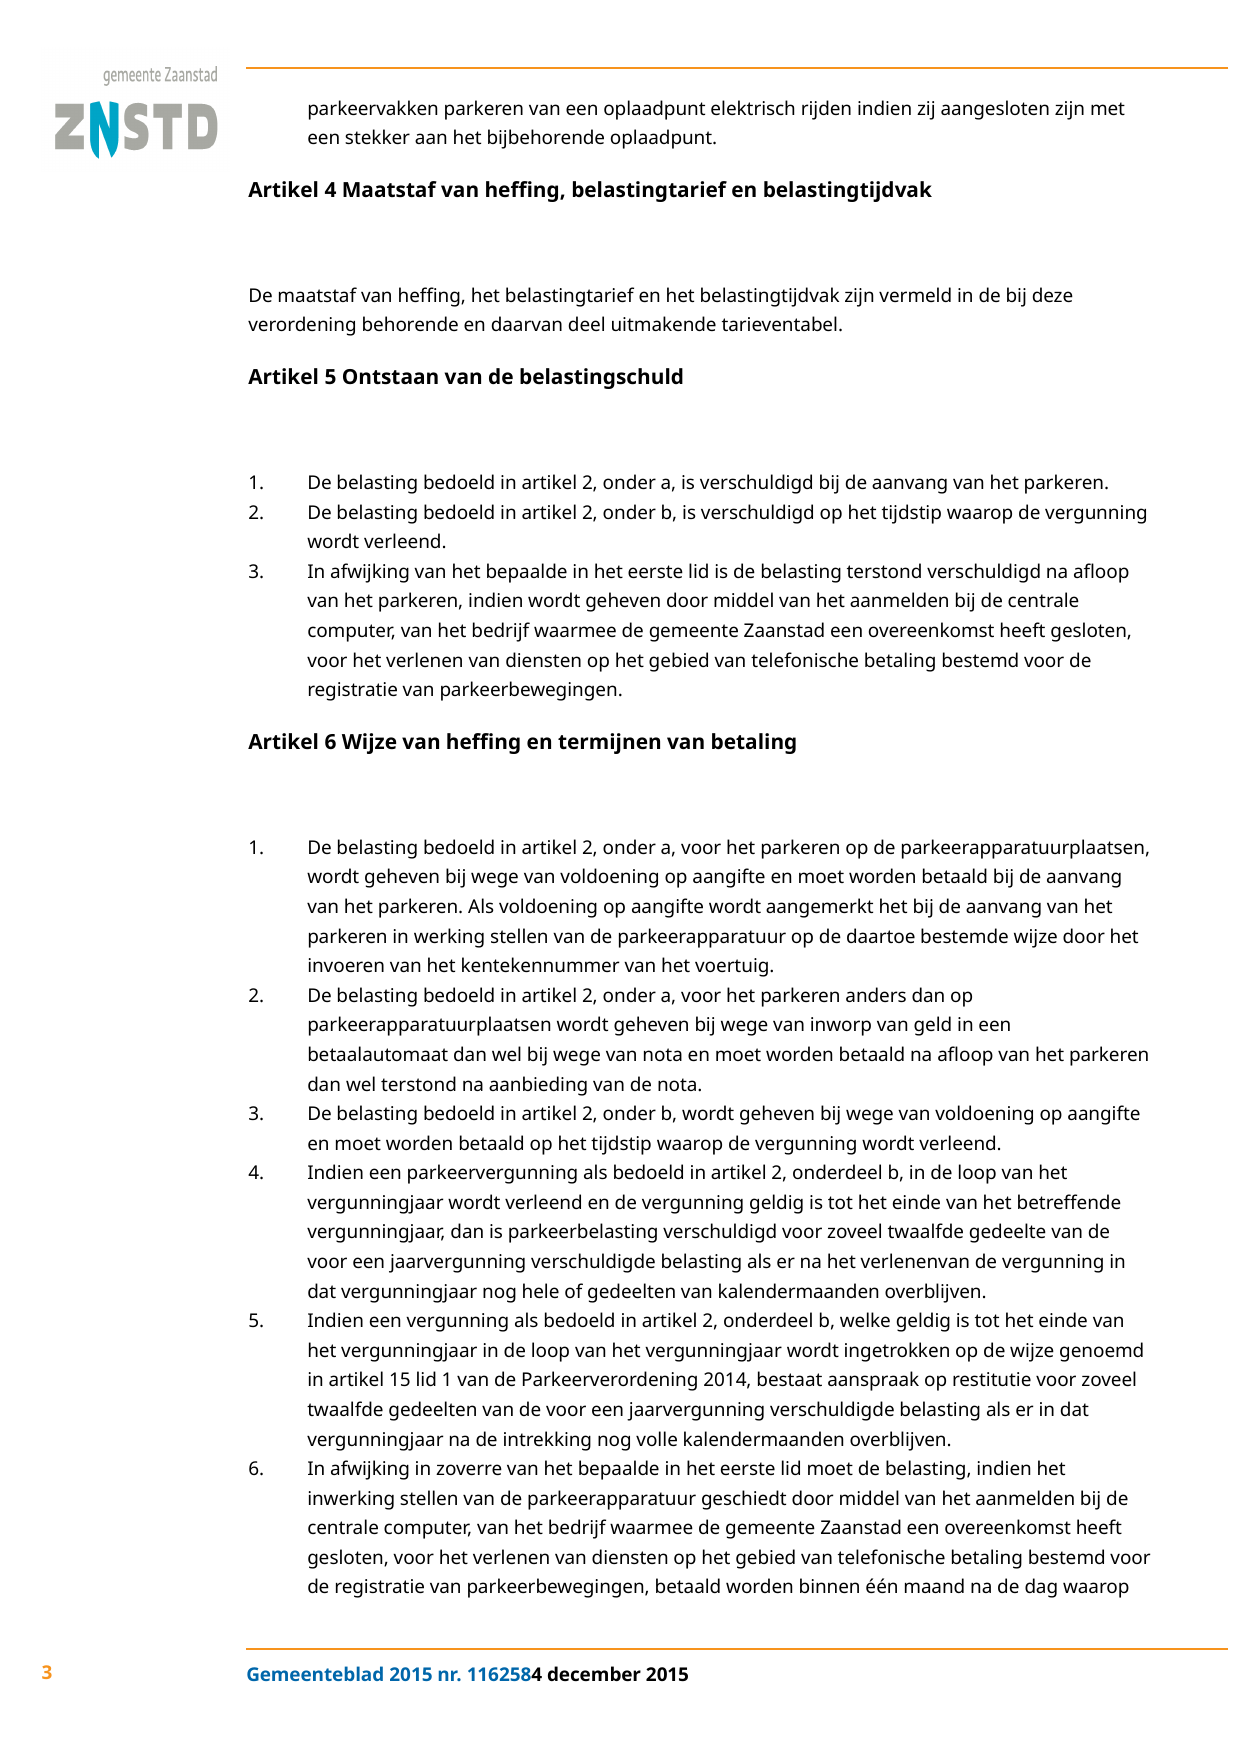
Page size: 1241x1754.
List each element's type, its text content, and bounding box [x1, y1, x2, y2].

text Artikel 5 Ontstaan van de belastingschuld [248, 362, 1152, 391]
list Indien een parkeervergunning als bedoeld in artikel 2, onderdeel b, in de loop van het vergunningjaar wordt verleend en de vergunning geldig is tot het einde van het betreffende vergunningjaar, dan is parkeerbelasting verschuldigd voor zoveel twaalfde gedeelte van de voor een jaarvergunning verschuldigde belasting als er na het verlenenvan de vergunning in dat vergunningjaar nog hele of gedeelten van kalendermaanden overblijven. [248, 1159, 1152, 1304]
text De maatstaf van heffing, het belastingtarief en het belastingtijdvak zijn vermeld in de bij deze verordening behorende en daarvan deel uitmakende tarieventabel. [248, 282, 1152, 337]
list De belasting bedoeld in artikel 2, onder a, voor het parkeren anders dan op parkeerapparatuurplaatsen wordt geheven bij wege van inworp van geld in een betaalautomaat dan wel bij wege van nota en moet worden betaald na afloop van het parkeren dan wel terstond na aanbieding van de nota. [248, 982, 1152, 1097]
list In afwijking van het bepaalde in het eerste lid is de belasting terstond verschuldigd na afloop van het parkeren, indien wordt geheven door middel van het aanmelden bij de centrale computer, van het bedrijf waarmee de gemeente Zaanstad een overeenkomst heeft gesloten, voor het verlenen van diensten op het gebied van telefonische betaling bestemd voor de registratie van parkeerbewegingen. [248, 558, 1152, 702]
text Artikel 6 Wijze van heffing en termijnen van betaling [248, 727, 1152, 755]
list De belasting bedoeld in artikel 2, onder b, is verschuldigd op het tijdstip waarop de vergunning wordt verleend. [248, 499, 1152, 554]
list De belasting bedoeld in artikel 2, onder a, is verschuldigd bij de aanvang van het parkeren. [248, 469, 1152, 495]
picture [41, 47, 231, 172]
list parkeervakken parkeren van een oplaadpunt elektrisch rijden indien zij aangesloten zijn met een stekker aan het bijbehorende oplaadpunt. [248, 95, 1152, 150]
list De belasting bedoeld in artikel 2, onder b, wordt geheven bij wege van voldoening op aangifte en moet worden betaald op het tijdstip waarop de vergunning wordt verleend. [248, 1100, 1152, 1156]
list De belasting bedoeld in artikel 2, onder a, voor het parkeren op de parkeerapparatuurplaatsen, wordt geheven bij wege van voldoening op aangifte en moet worden betaald bij de aanvang van het parkeren. Als voldoening op aangifte wordt aangemerkt het bij de aanvang van het parkeren in werking stellen van de parkeerapparatuur op de daartoe bestemde wijze door het invoeren van het kentekennummer van het voertuig. [248, 834, 1152, 978]
list Indien een vergunning als bedoeld in artikel 2, onderdeel b, welke geldig is tot het einde van het vergunningjaar in de loop van het vergunningjaar wordt ingetrokken op de wijze genoemd in artikel 15 lid 1 van de Parkeerverordening 2014, bestaat aanspraak op restitutie voor zoveel twaalfde gedeelten van de voor een jaarvergunning verschuldigde belasting als er in dat vergunningjaar na de intrekking nog volle kalendermaanden overblijven. [248, 1307, 1152, 1452]
text Artikel 4 Maatstaf van heffing, belastingtarief en belastingtijdvak [248, 175, 1152, 203]
list In afwijking in zoverre van het bepaalde in het eerste lid moet de belasting, indien het inwerking stellen van de parkeerapparatuur geschiedt door middel van het aanmelden bij de centrale computer, van het bedrijf waarmee de gemeente Zaanstad een overeenkomst heeft gesloten, voor het verlenen van diensten op het gebied van telefonische betaling bestemd voor de registratie van parkeerbewegingen, betaald worden binnen één maand na de dag waarop [248, 1455, 1152, 1599]
